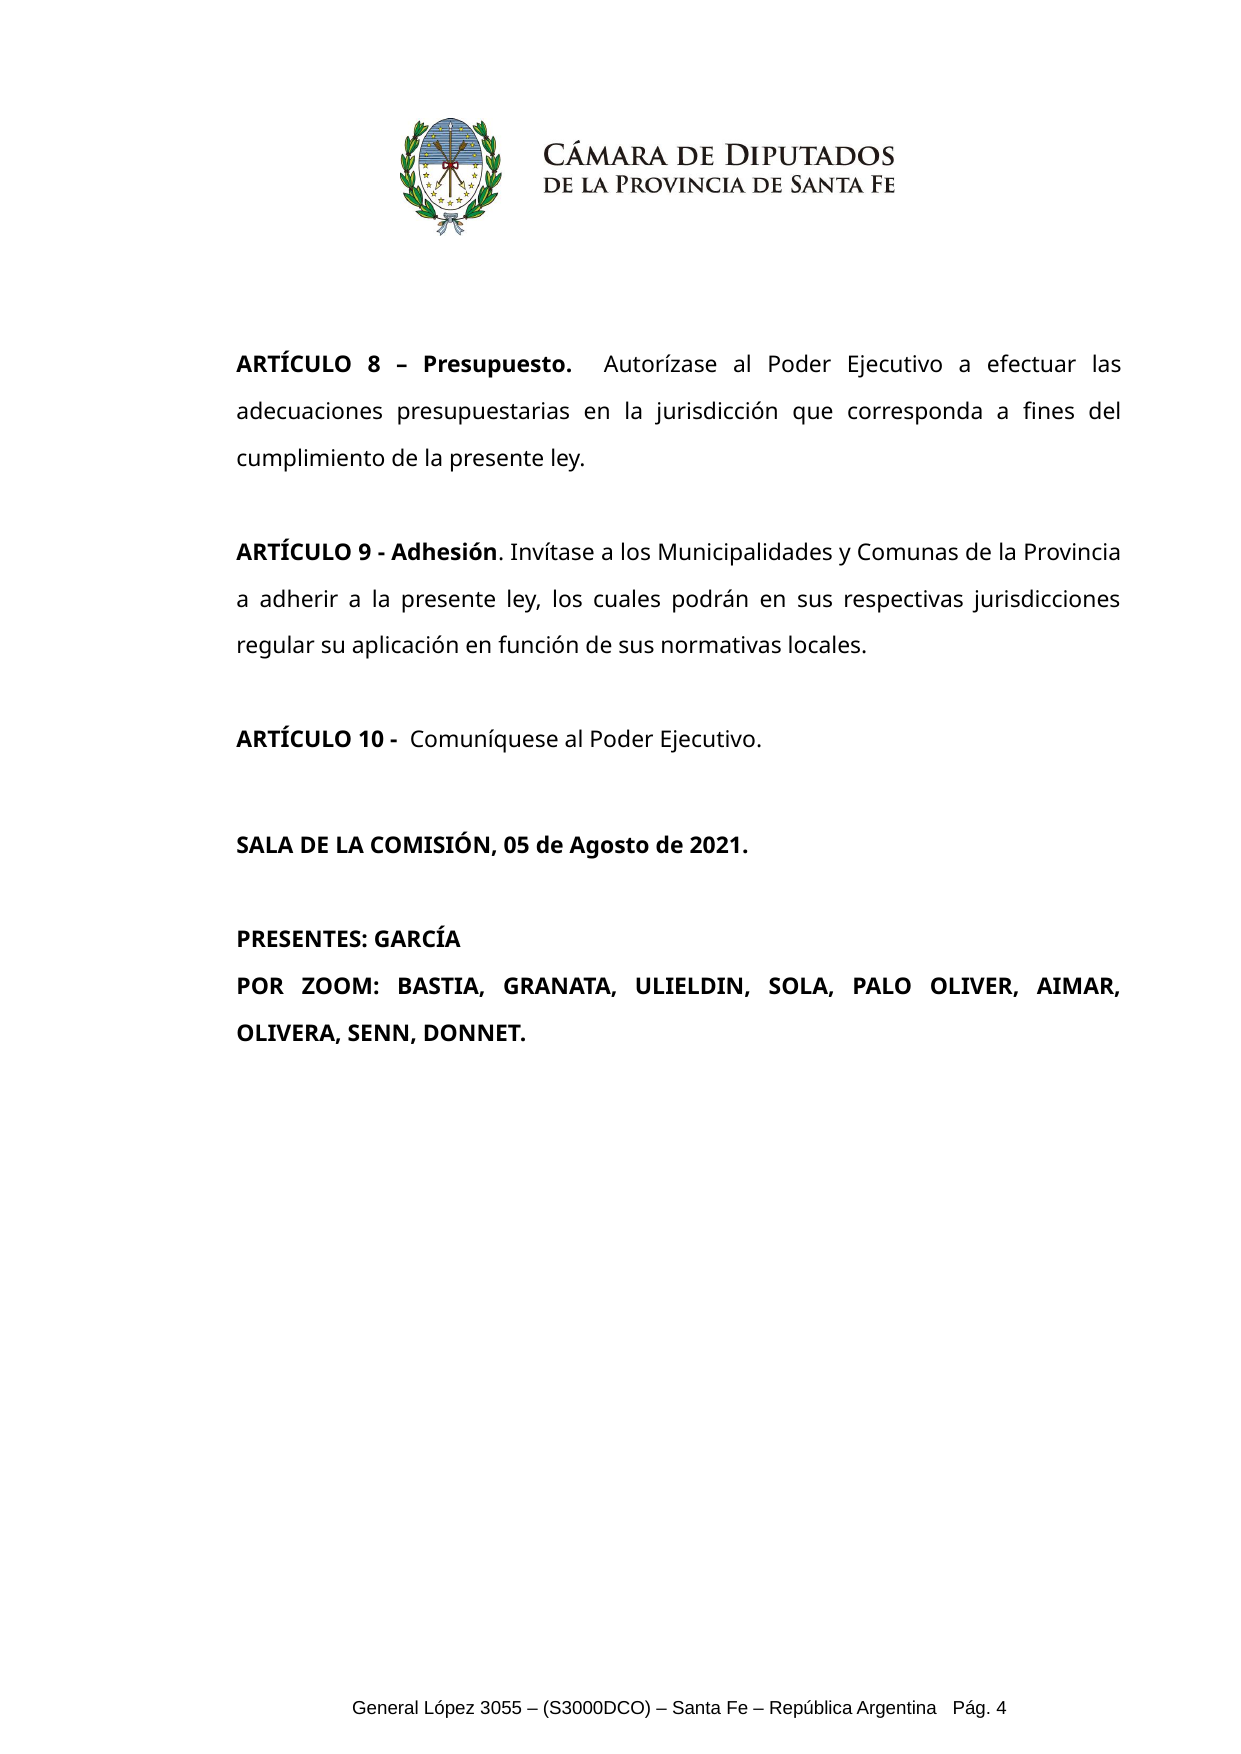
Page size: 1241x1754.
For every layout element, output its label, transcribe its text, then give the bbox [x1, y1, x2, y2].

text SALA DE LA COMISIÓN, 05 de Agosto de 2021. [236, 829, 1122, 861]
text ARTÍCULO 8 – Presupuesto. Autorízase al Poder Ejecutivo a efectuar las adecuaciones presupuestarias en la jurisdicción que corresponda a fines del cumplimiento de la presente ley. [236, 348, 1122, 473]
text POR ZOOM: BASTIA, GRANATA, ULIELDIN, SOLA, PALO OLIVER, AIMAR, OLIVERA, SENN, DONNET. [236, 970, 1122, 1048]
text PRESENTES: GARCÍA [236, 923, 1122, 954]
text ARTÍCULO 9 - Adhesión. Invítase a los Municipalidades y Comunas de la Provincia a adherir a la presente ley, los cuales podrán en sus respectivas jurisdicciones regular su aplicación en función de sus normativas locales. [236, 536, 1122, 661]
picture [400, 118, 895, 240]
text ARTÍCULO 10 - Comuníquese al Poder Ejecutivo. [236, 723, 1122, 754]
